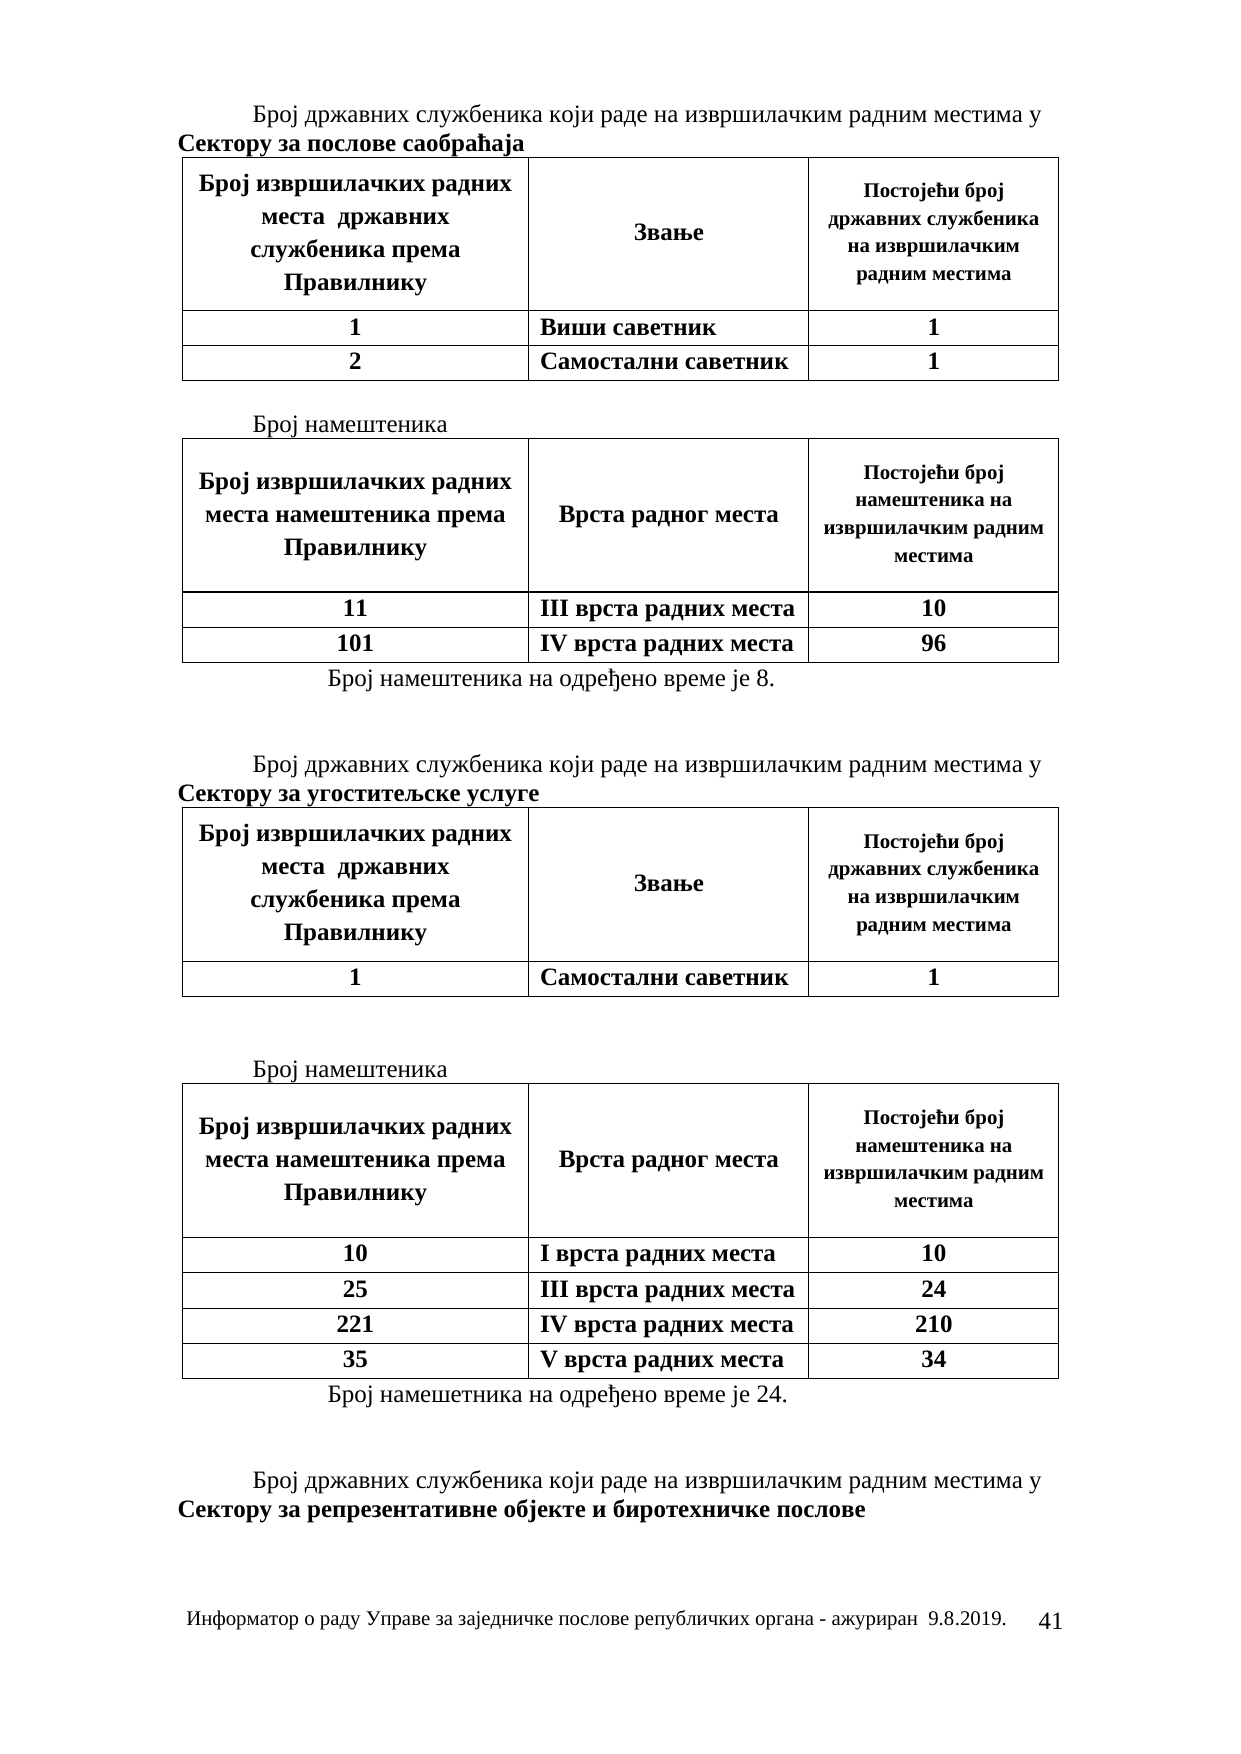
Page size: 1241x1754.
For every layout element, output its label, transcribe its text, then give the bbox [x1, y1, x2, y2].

table_cell 10 [183, 1238, 528, 1272]
table_header Постојећи број намештеника на извршилачким радним местима [809, 439, 1058, 591]
text Број намештeника на одређено време је 8. [177, 663, 1063, 692]
table_cell 10 [809, 1238, 1058, 1272]
table_cell 1 [183, 962, 528, 996]
table_cell 25 [183, 1273, 528, 1307]
table_cell 210 [809, 1309, 1058, 1343]
table_cell IV врста радних места [529, 628, 808, 662]
table_header Број извршилачких радних места државних службеника према Правилнику [183, 158, 528, 310]
table_cell 101 [183, 628, 528, 662]
table_header Постојећи број намештеника на извршилачким радним местима [809, 1084, 1058, 1237]
text Број државних службеника који раде на извршилачким радним местима у [177, 1466, 1063, 1494]
table_cell 2 [183, 346, 528, 379]
text Сектору за угоститељске услуге [177, 778, 1063, 807]
text Број намешетника на одређено време је 24. [177, 1379, 1063, 1408]
table_header Број извршилачких радних места намештеника према Правилнику [183, 439, 528, 591]
table_cell 35 [183, 1344, 528, 1378]
table_cell III врста радних места [529, 1273, 808, 1307]
text Број намештеника [177, 1054, 1063, 1083]
table_cell 1 [809, 346, 1058, 379]
table_cell 1 [809, 962, 1058, 996]
table_cell 11 [183, 593, 528, 627]
table_cell I врста радних места [529, 1238, 808, 1272]
text Број државних службеника који раде на извршилачким радним местима у [177, 749, 1063, 778]
table_cell 10 [809, 593, 1058, 627]
table_header Звање [529, 808, 808, 961]
table_header Број извршилачких радних места намештеника према Правилнику [183, 1084, 528, 1237]
table_cell 1 [809, 311, 1058, 345]
table_header Врста радног места [529, 1084, 808, 1237]
table_cell 221 [183, 1309, 528, 1343]
table_header Постојећи број државних службеника на извршилачким радним местима [809, 808, 1058, 961]
table_cell 24 [809, 1273, 1058, 1307]
text Сектору за репрезентативне објекте и биротехничке послове [177, 1494, 1063, 1523]
table_cell Самостални саветник [529, 962, 808, 996]
table_cell Виши саветник [529, 311, 808, 345]
table_cell V врста радних места [529, 1344, 808, 1378]
table_header Постојећи број државних службеника на извршилачким радним местима [809, 158, 1058, 310]
table_cell IV врста радних места [529, 1309, 808, 1343]
text Број државних службеника који раде на извршилачким радним местима у [177, 99, 1063, 128]
table_header Звање [529, 158, 808, 310]
table_cell III врста радних места [529, 593, 808, 627]
table_cell Самостални саветник [529, 346, 808, 379]
table_cell 34 [809, 1344, 1058, 1378]
text Сектору за послове саобраћаја [177, 128, 1063, 157]
table_header Врста радног места [529, 439, 808, 591]
table_header Број извршилачких радних места државних службеника према Правилнику [183, 808, 528, 961]
text Број намештеника [177, 409, 1063, 438]
table_cell 1 [183, 311, 528, 345]
table_cell 96 [809, 628, 1058, 662]
